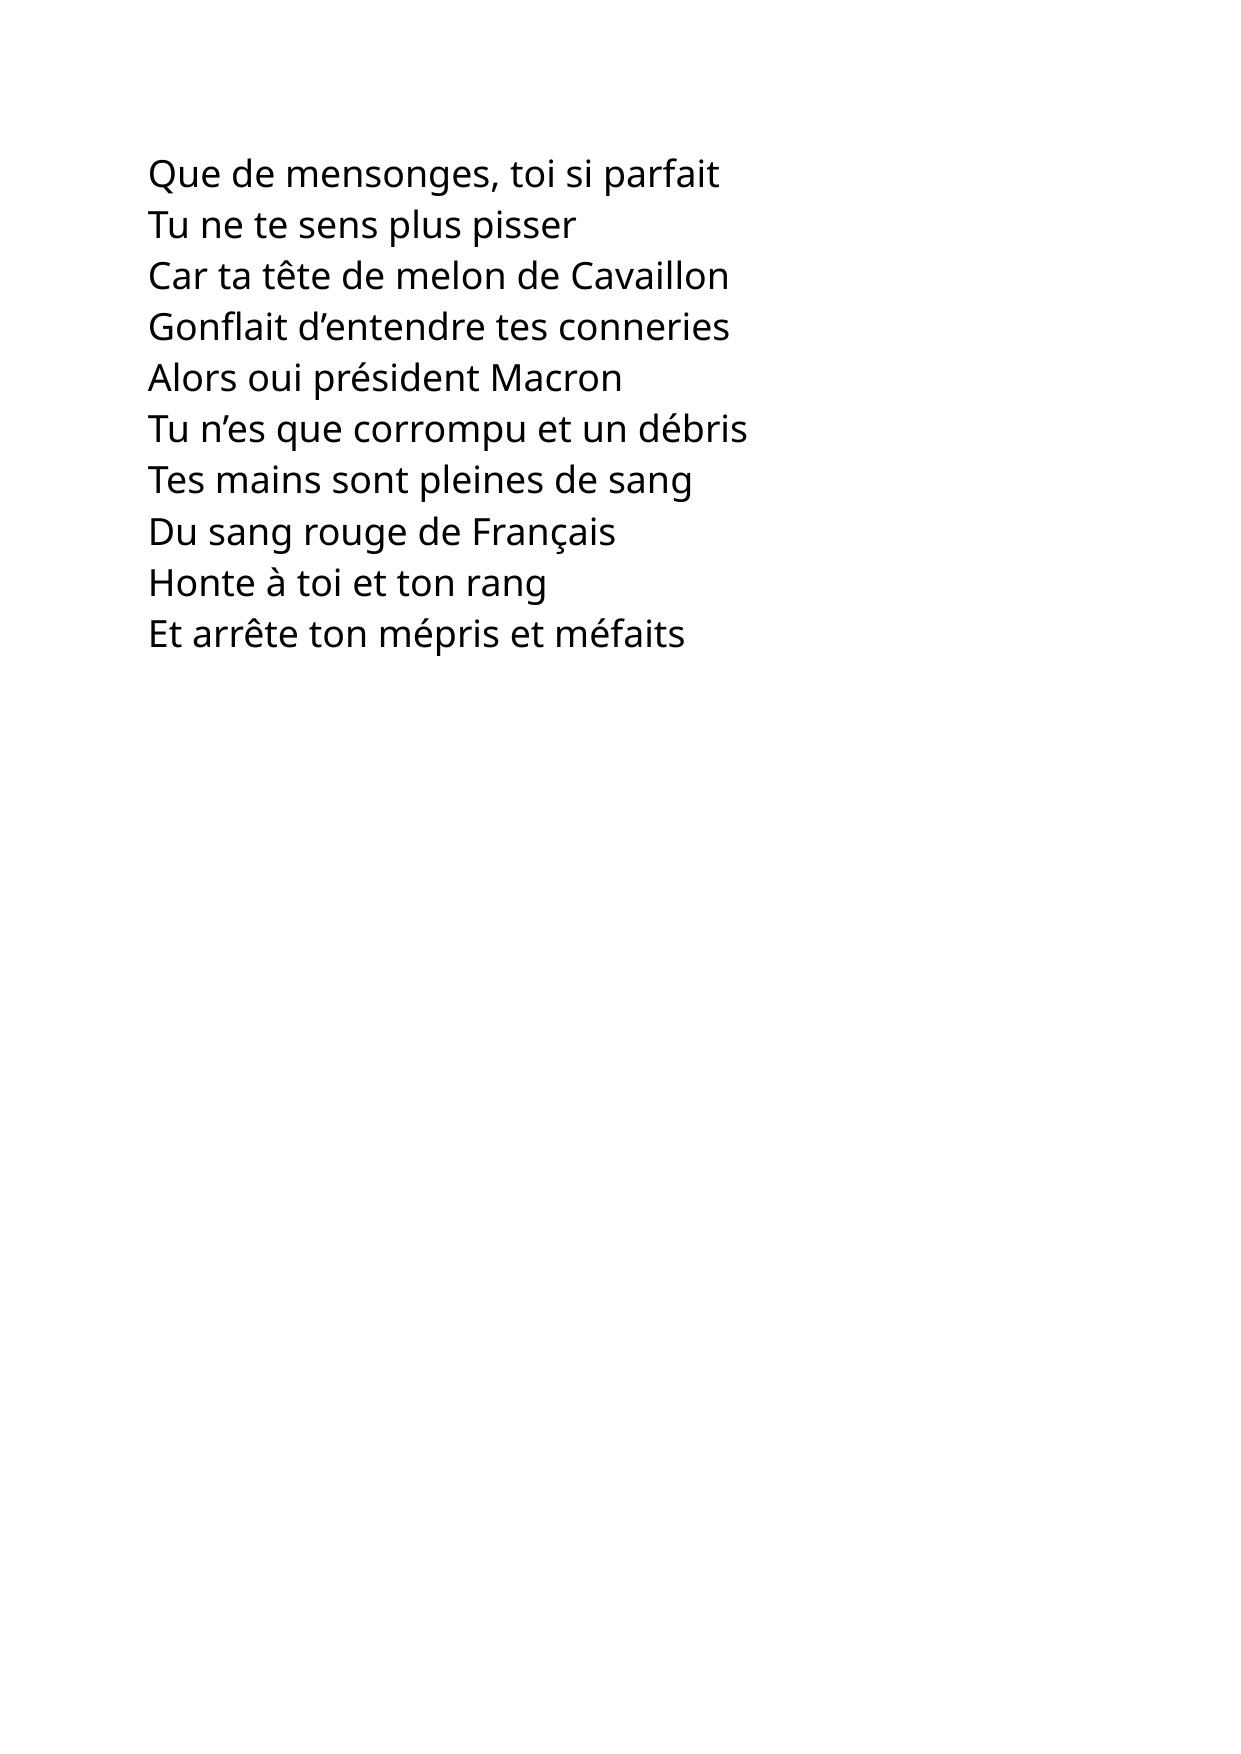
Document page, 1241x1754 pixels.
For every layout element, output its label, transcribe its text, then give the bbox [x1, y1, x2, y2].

text Gonflait d’entendre tes conneries [148, 301, 1093, 352]
text Car ta tête de melon de Cavaillon [148, 250, 1093, 301]
text Tes mains sont pleines de sang [148, 454, 1093, 505]
text Honte à toi et ton rang [148, 556, 1093, 607]
text Que de mensonges, toi si parfait [148, 148, 1093, 199]
text Tu ne te sens plus pisser [148, 199, 1093, 250]
text Tu n’es que corrompu et un débris [148, 403, 1093, 454]
text Et arrête ton mépris et méfaits [148, 607, 1093, 658]
text Du sang rouge de Français [148, 505, 1093, 556]
text Alors oui président Macron [148, 352, 1093, 403]
